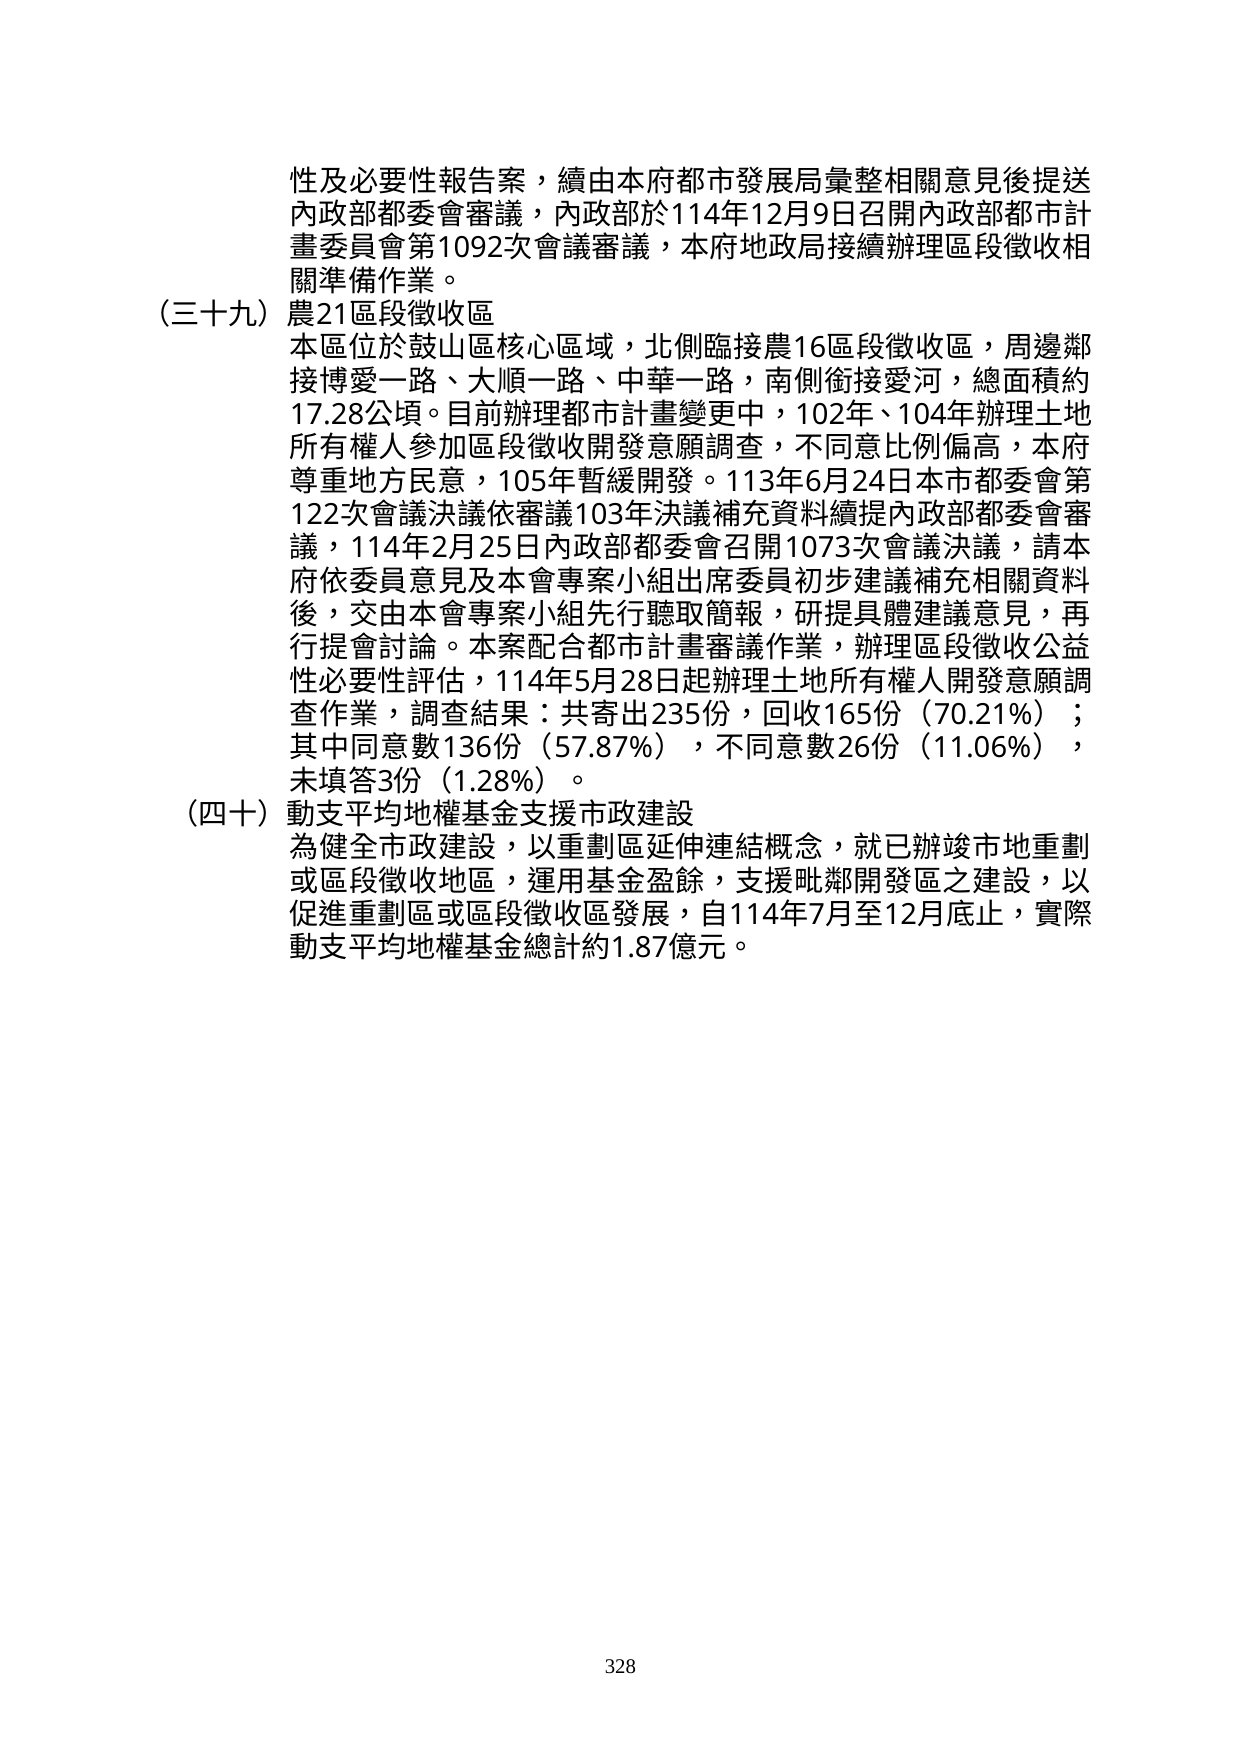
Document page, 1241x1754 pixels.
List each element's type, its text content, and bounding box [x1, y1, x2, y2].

text （三十九）農21區段徵收區 [141, 298, 1092, 331]
text （四十）動支平均地權基金支援市政建設 [140, 798, 1092, 831]
text 性及必要性報告案，續由本府都市發展局彙整相關意見後提送內政部都委會審議，內政部於114年12月9日召開內政部都市計畫委員會第1092次會議審議，本府地政局接續辦理區段徵收相關準備作業。 [289, 164, 1092, 298]
text 本區位於鼓山區核心區域，北側臨接農16區段徵收區，周邊鄰接博愛一路、大順一路、中華一路，南側銜接愛河，總面積約17.28公頃。目前辦理都市計畫變更中，102年、104年辦理土地所有權人參加區段徵收開發意願調查，不同意比例偏高，本府尊重地方民意，105年暫緩開發。113年6月24日本市都委會第122次會議決議依審議103年決議補充資料續提內政部都委會審議，114年2月25日內政部都委會召開1073次會議決議，請本府依委員意見及本會專案小組出席委員初步建議補充相關資料後，交由本會專案小組先行聽取簡報，研提具體建議意見，再行提會討論。本案配合都市計畫審議作業，辦理區段徵收公益性必要性評估，114年5月28日起辦理土地所有權人開發意願調查作業，調查結果：共寄出235份，回收165份（70.21%）；其中同意數136份（57.87%），不同意數26份（11.06%），未填答3份（1.28%）。 [289, 331, 1092, 798]
text 為健全市政建設，以重劃區延伸連結概念，就已辦竣市地重劃或區段徵收地區，運用基金盈餘，支援毗鄰開發區之建設，以促進重劃區或區段徵收區發展，自114年7月至12月底止，實際動支平均地權基金總計約1.87億元。 [289, 831, 1092, 964]
